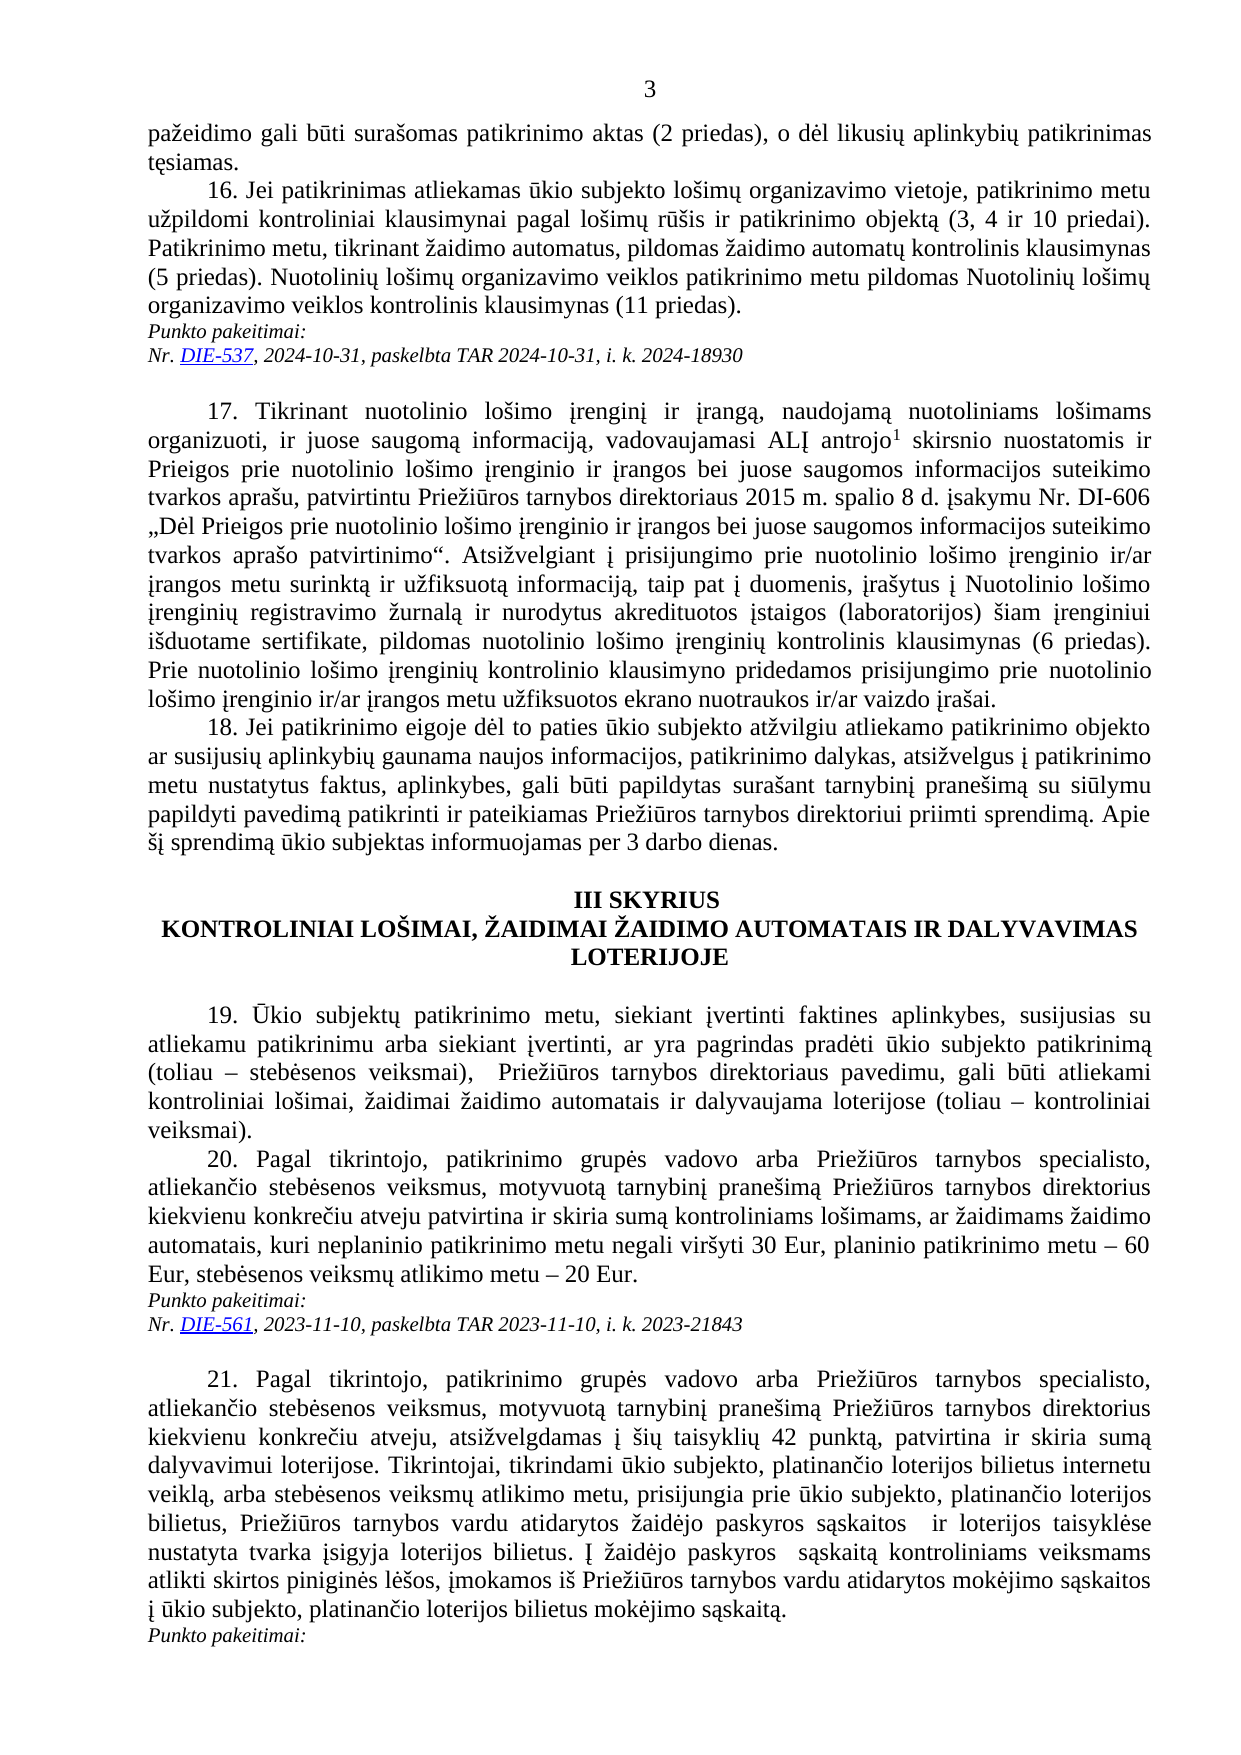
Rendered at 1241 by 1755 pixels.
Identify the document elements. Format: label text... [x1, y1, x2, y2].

text KONTROLINIAI LOŠIMAI, ŽAIDIMAI ŽAIDIMO AUTOMATAIS IR DALYVAVIMAS LOTERIJOJE [148, 914, 1152, 971]
text Nr. DIE-561, 2023-11-10, paskelbta TAR 2023-11-10, i. k. 2023-21843 [148, 1312, 1152, 1336]
text Nr. DIE-537, 2024-10-31, paskelbta TAR 2024-10-31, i. k. 2024-18930 [148, 343, 1152, 367]
text 20. Pagal tikrintojo, patikrinimo grupės vadovo arba Priežiūros tarnybos specialisto, atliekančio stebėsenos veiksmus, motyvuotą tarnybinį pranešimą Priežiūros tarnybos direktorius kiekvienu konkrečiu atveju patvirtina ir skiria sumą kontroliniams lošimams, ar žaidimams žaidimo automatais, kuri neplaninio patikrinimo metu negali viršyti 30 Eur, planinio patikrinimo metu – 60 Eur, stebėsenos veiksmų atlikimo metu – 20 Eur. [148, 1144, 1152, 1287]
text 17. Tikrinant nuotolinio lošimo įrenginį ir įrangą, naudojamą nuotoliniams lošimams organizuoti, ir juose saugomą informaciją, vadovaujamasi ALĮ antrojo1 skirsnio nuostatomis ir Prieigos prie nuotolinio lošimo įrenginio ir įrangos bei juose saugomos informacijos suteikimo tvarkos aprašu, patvirtintu Priežiūros tarnybos direktoriaus 2015 m. spalio 8 d. įsakymu Nr. DI-606 „Dėl Prieigos prie nuotolinio lošimo įrenginio ir įrangos bei juose saugomos informacijos suteikimo tvarkos aprašo patvirtinimo“. Atsižvelgiant į prisijungimo prie nuotolinio lošimo įrenginio ir/ar įrangos metu surinktą ir užfiksuotą informaciją, taip pat į duomenis, įrašytus į Nuotolinio lošimo įrenginių registravimo žurnalą ir nurodytus akredituotos įstaigos (laboratorijos) šiam įrenginiui išduotame sertifikate, pildomas nuotolinio lošimo įrenginių kontrolinis klausimynas (6 priedas). Prie nuotolinio lošimo įrenginių kontrolinio klausimyno pridedamos prisijungimo prie nuotolinio lošimo įrenginio ir/ar įrangos metu užfiksuotos ekrano nuotraukos ir/ar vaizdo įrašai. [148, 396, 1152, 712]
text pažeidimo gali būti surašomas patikrinimo aktas (2 priedas), o dėl likusių aplinkybių patikrinimas tęsiamas. [148, 118, 1152, 176]
text 16. Jei patikrinimas atliekamas ūkio subjekto lošimų organizavimo vietoje, patikrinimo metu užpildomi kontroliniai klausimynai pagal lošimų rūšis ir patikrinimo objektą (3, 4 ir 10 priedai). Patikrinimo metu, tikrinant žaidimo automatus, pildomas žaidimo automatų kontrolinis klausimynas (5 priedas). Nuotolinių lošimų organizavimo veiklos patikrinimo metu pildomas Nuotolinių lošimų organizavimo veiklos kontrolinis klausimynas (11 priedas). [148, 176, 1152, 319]
text Punkto pakeitimai: [148, 1287, 1152, 1312]
text Punkto pakeitimai: [148, 1623, 1152, 1647]
text 18. Jei patikrinimo eigoje dėl to paties ūkio subjekto atžvilgiu atliekamo patikrinimo objekto ar susijusių aplinkybių gaunama naujos informacijos, patikrinimo dalykas, atsižvelgus į patikrinimo metu nustatytus faktus, aplinkybes, gali būti papildytas surašant tarnybinį pranešimą su siūlymu papildyti pavedimą patikrinti ir pateikiamas Priežiūros tarnybos direktoriui priimti sprendimą. Apie šį sprendimą ūkio subjektas informuojamas per 3 darbo dienas. [148, 712, 1152, 856]
text 19. Ūkio subjektų patikrinimo metu, siekiant įvertinti faktines aplinkybes, susijusias su atliekamu patikrinimu arba siekiant įvertinti, ar yra pagrindas pradėti ūkio subjekto patikrinimą (toliau – stebėsenos veiksmai), Priežiūros tarnybos direktoriaus pavedimu, gali būti atliekami kontroliniai lošimai, žaidimai žaidimo automatais ir dalyvaujama loterijose (toliau – kontroliniai veiksmai). [148, 1000, 1152, 1144]
text 21. Pagal tikrintojo, patikrinimo grupės vadovo arba Priežiūros tarnybos specialisto, atliekančio stebėsenos veiksmus, motyvuotą tarnybinį pranešimą Priežiūros tarnybos direktorius kiekvienu konkrečiu atveju, atsižvelgdamas į šių taisyklių 42 punktą, patvirtina ir skiria sumą dalyvavimui loterijose. Tikrintojai, tikrindami ūkio subjekto, platinančio loterijos bilietus internetu veiklą, arba stebėsenos veiksmų atlikimo metu, prisijungia prie ūkio subjekto, platinančio loterijos bilietus, Priežiūros tarnybos vardu atidarytos žaidėjo paskyros sąskaitos ir loterijos taisyklėse nustatyta tvarka įsigyja loterijos bilietus. Į žaidėjo paskyros sąskaitą kontroliniams veiksmams atlikti skirtos piniginės lėšos, įmokamos iš Priežiūros tarnybos vardu atidarytos mokėjimo sąskaitos į ūkio subjekto, platinančio loterijos bilietus mokėjimo sąskaitą. [148, 1364, 1152, 1623]
text III SKYRIUS [148, 885, 1152, 914]
text Punkto pakeitimai: [148, 319, 1152, 343]
